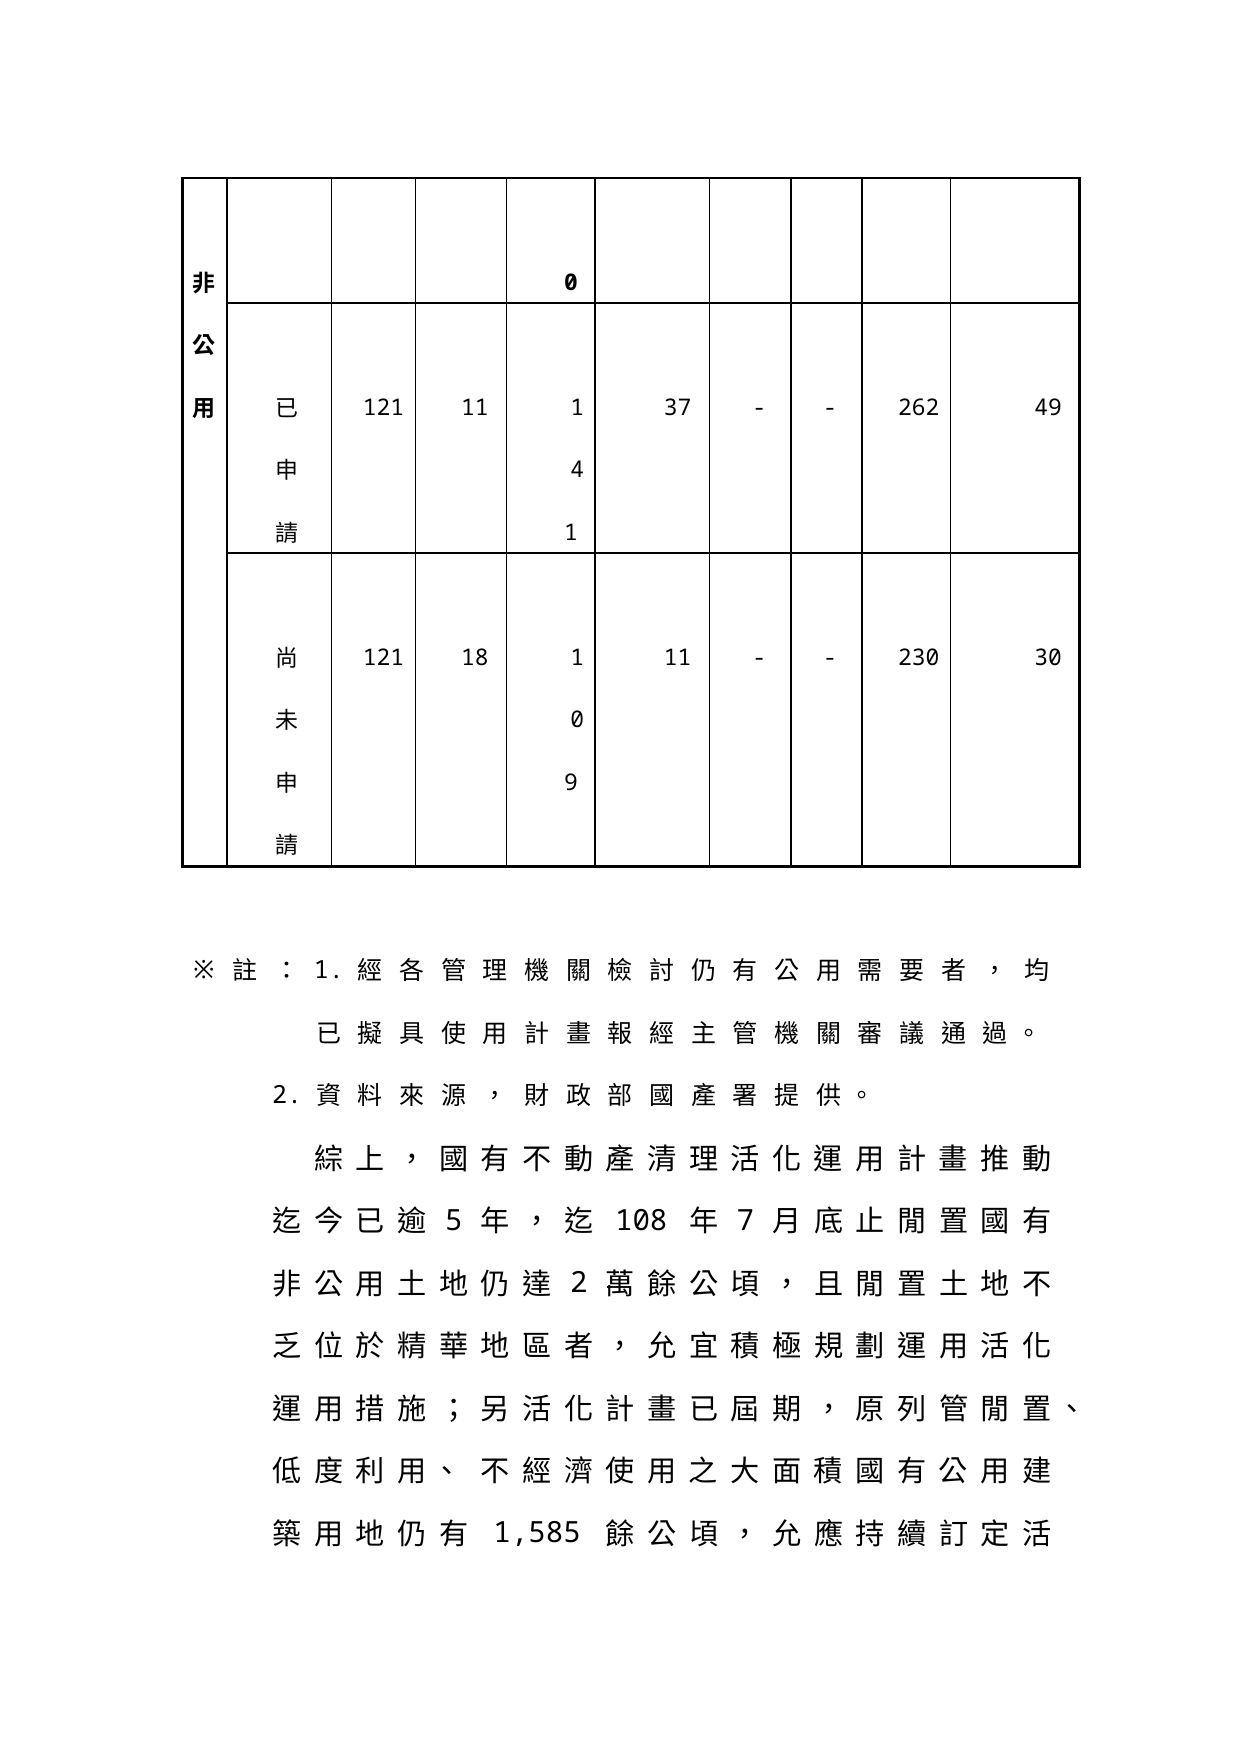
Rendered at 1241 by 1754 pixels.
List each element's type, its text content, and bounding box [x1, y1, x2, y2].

text ※註：1.經各管理機關檢討仍有公用需要者，均已擬具使用計畫報經主管機關審議通過。 [173, 927, 1058, 1052]
table_cell 141 [507, 304, 594, 552]
table_cell 230 [863, 554, 950, 865]
table_cell [863, 179, 950, 302]
table_cell - [710, 554, 790, 865]
table_cell - [710, 179, 790, 302]
table_cell - [710, 304, 790, 552]
table_cell [416, 179, 506, 302]
table_cell 121 [332, 304, 415, 552]
text 2.資料來源，財政部國產署提供。 [168, 1052, 1058, 1115]
table_cell 30 [951, 554, 1078, 865]
table_cell 37 [596, 304, 709, 552]
table_cell 尚未申請 [228, 554, 331, 865]
table_cell 109 [507, 554, 594, 865]
table_cell [228, 179, 331, 302]
table_cell 非 公 用 [184, 179, 226, 865]
table_cell [596, 179, 709, 302]
table_cell 121 [332, 554, 415, 865]
table_cell 已申請 [228, 304, 331, 552]
table_cell - [792, 554, 861, 865]
table_cell 0 [507, 179, 594, 302]
text 綜上，國有不動產清理活化運用計畫推動迄今已逾5年，迄108年7月底止閒置國有非公用土地仍達2萬餘公頃，且閒置土地不乏位於精華地區者，允宜積極規劃運用活化運用措施；另活化計畫已屆期，原列管閒置、低度利用、不經濟使用之大面積國有公用建築用地仍有1,585餘公頃，允應持續訂定活化相關計畫，俾有效管制及考核執行成效。 [242, 1115, 1058, 1552]
table_cell 11 [596, 554, 709, 865]
table_cell [332, 179, 415, 302]
table_cell 18 [416, 554, 506, 865]
table_cell [951, 179, 1078, 302]
table_cell 262 [863, 304, 950, 552]
table_cell 49 [951, 304, 1078, 552]
table_cell - [792, 179, 861, 302]
table_cell - [792, 304, 861, 552]
table_cell 11 [416, 304, 506, 552]
